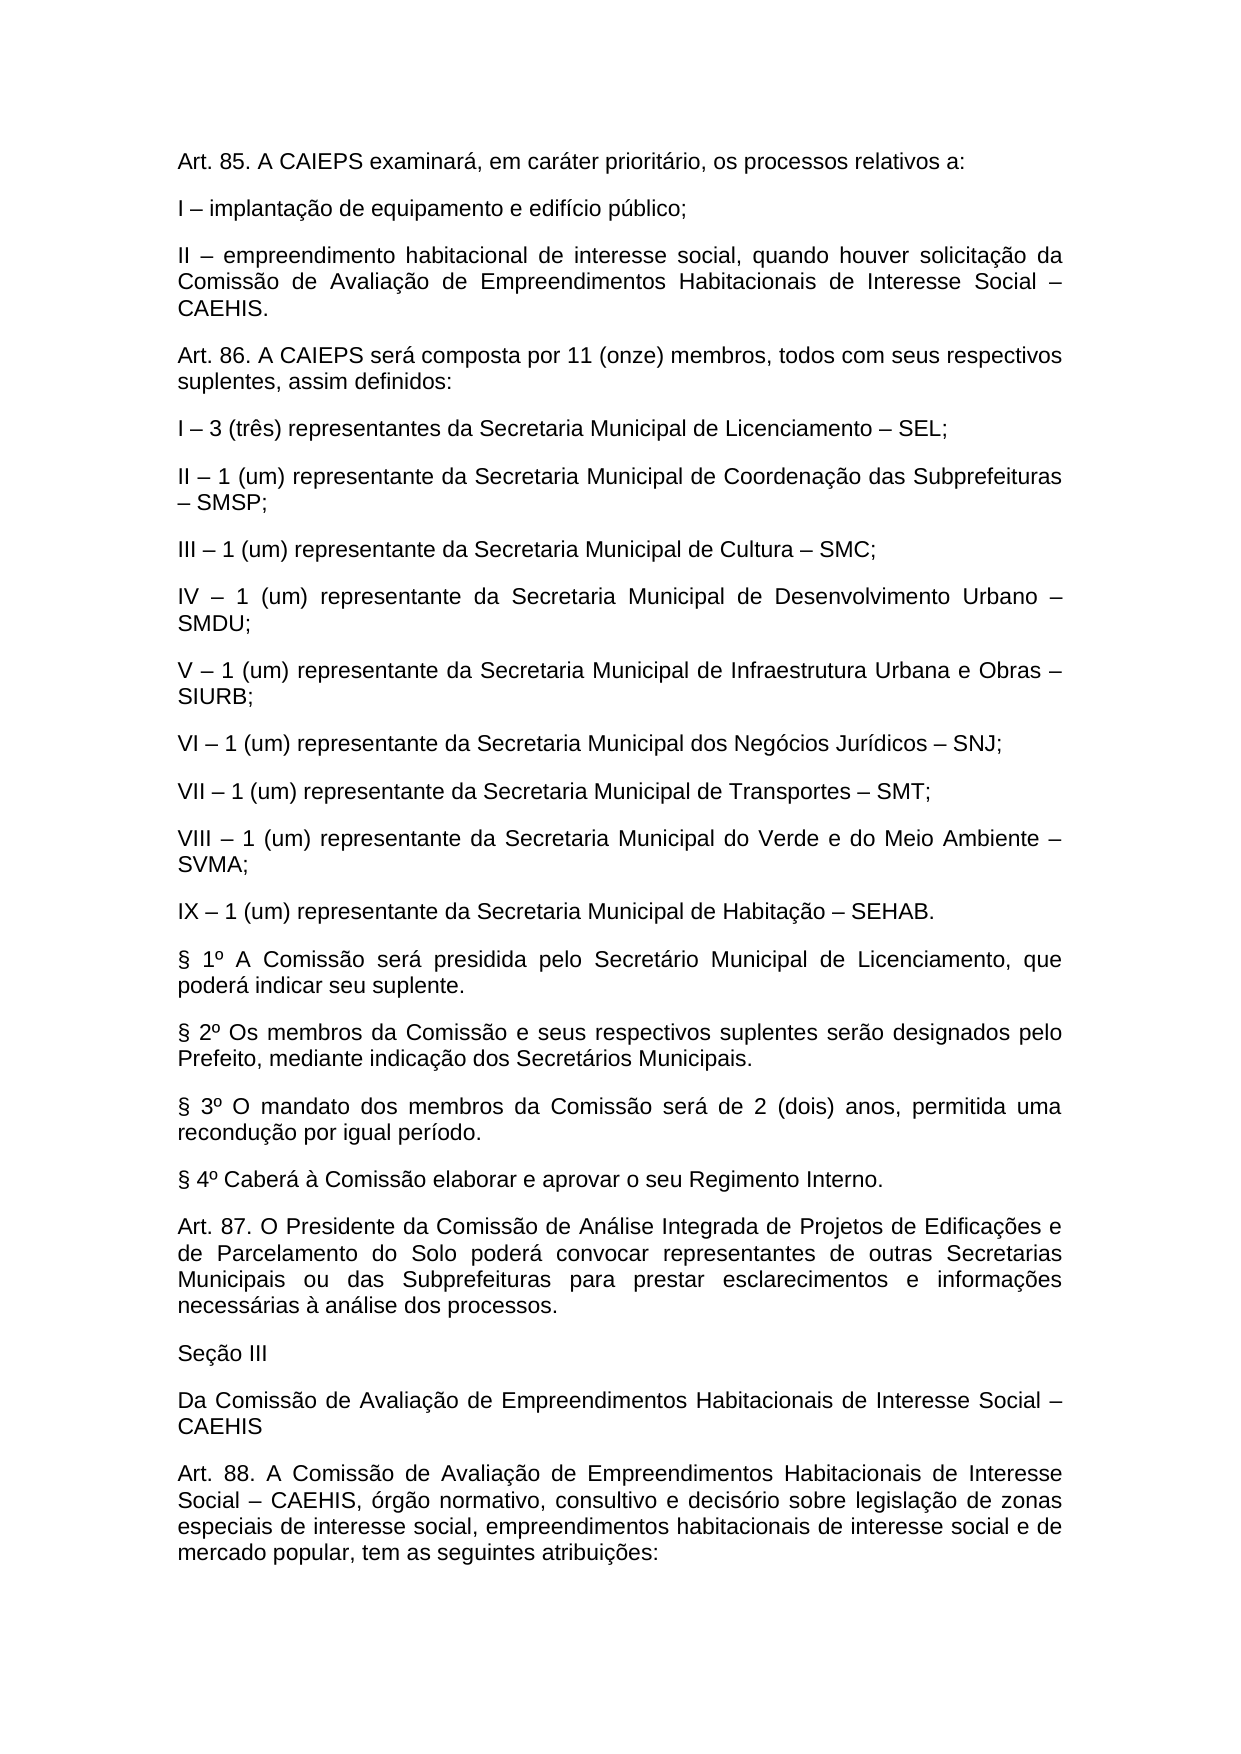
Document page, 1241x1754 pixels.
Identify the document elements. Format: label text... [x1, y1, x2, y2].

text Da Comissão de Avaliação de Empreendimentos Habitacionais de Interesse Social – CAEHIS [177, 1387, 1063, 1439]
text III – 1 (um) representante da Secretaria Municipal de Cultura – SMC; [177, 536, 1063, 562]
text Art. 86. A CAIEPS será composta por 11 (onze) membros, todos com seus respectivos suplentes, assim definidos: [177, 342, 1063, 394]
text § 1º A Comissão será presidida pelo Secretário Municipal de Licenciamento, que poderá indicar seu suplente. [177, 946, 1063, 998]
text Art. 88. A Comissão de Avaliação de Empreendimentos Habitacionais de Interesse Social – CAEHIS, órgão normativo, consultivo e decisório sobre legislação de zonas especiais de interesse social, empreendimentos habitacionais de interesse social e de mercado popular, tem as seguintes atribuições: [177, 1460, 1063, 1566]
text VIII – 1 (um) representante da Secretaria Municipal do Verde e do Meio Ambiente – SVMA; [177, 825, 1063, 877]
text Seção III [177, 1339, 1063, 1366]
text IX – 1 (um) representante da Secretaria Municipal de Habitação – SEHAB. [177, 898, 1063, 925]
text Art. 87. O Presidente da Comissão de Análise Integrada de Projetos de Edificações e de Parcelamento do Solo poderá convocar representantes de outras Secretarias Municipais ou das Subprefeituras para prestar esclarecimentos e informações necessárias à análise dos processos. [177, 1213, 1063, 1319]
text II – empreendimento habitacional de interesse social, quando houver solicitação da Comissão de Avaliação de Empreendimentos Habitacionais de Interesse Social – CAEHIS. [177, 242, 1063, 321]
text IV – 1 (um) representante da Secretaria Municipal de Desenvolvimento Urbano – SMDU; [177, 583, 1063, 636]
text II – 1 (um) representante da Secretaria Municipal de Coordenação das Subprefeituras – SMSP; [177, 463, 1063, 515]
text Art. 85. A CAIEPS examinará, em caráter prioritário, os processos relativos a: [177, 148, 1063, 174]
text § 4º Caberá à Comissão elaborar e aprovar o seu Regimento Interno. [177, 1166, 1063, 1192]
text I – 3 (três) representantes da Secretaria Municipal de Licenciamento – SEL; [177, 415, 1063, 442]
text VII – 1 (um) representante da Secretaria Municipal de Transportes – SMT; [177, 778, 1063, 804]
text § 2º Os membros da Comissão e seus respectivos suplentes serão designados pelo Prefeito, mediante indicação dos Secretários Municipais. [177, 1019, 1063, 1072]
text V – 1 (um) representante da Secretaria Municipal de Infraestrutura Urbana e Obras – SIURB; [177, 657, 1063, 709]
text I – implantação de equipamento e edifício público; [177, 195, 1063, 221]
text VI – 1 (um) representante da Secretaria Municipal dos Negócios Jurídicos – SNJ; [177, 730, 1063, 757]
text § 3º O mandato dos membros da Comissão será de 2 (dois) anos, permitida uma recondução por igual período. [177, 1093, 1063, 1145]
